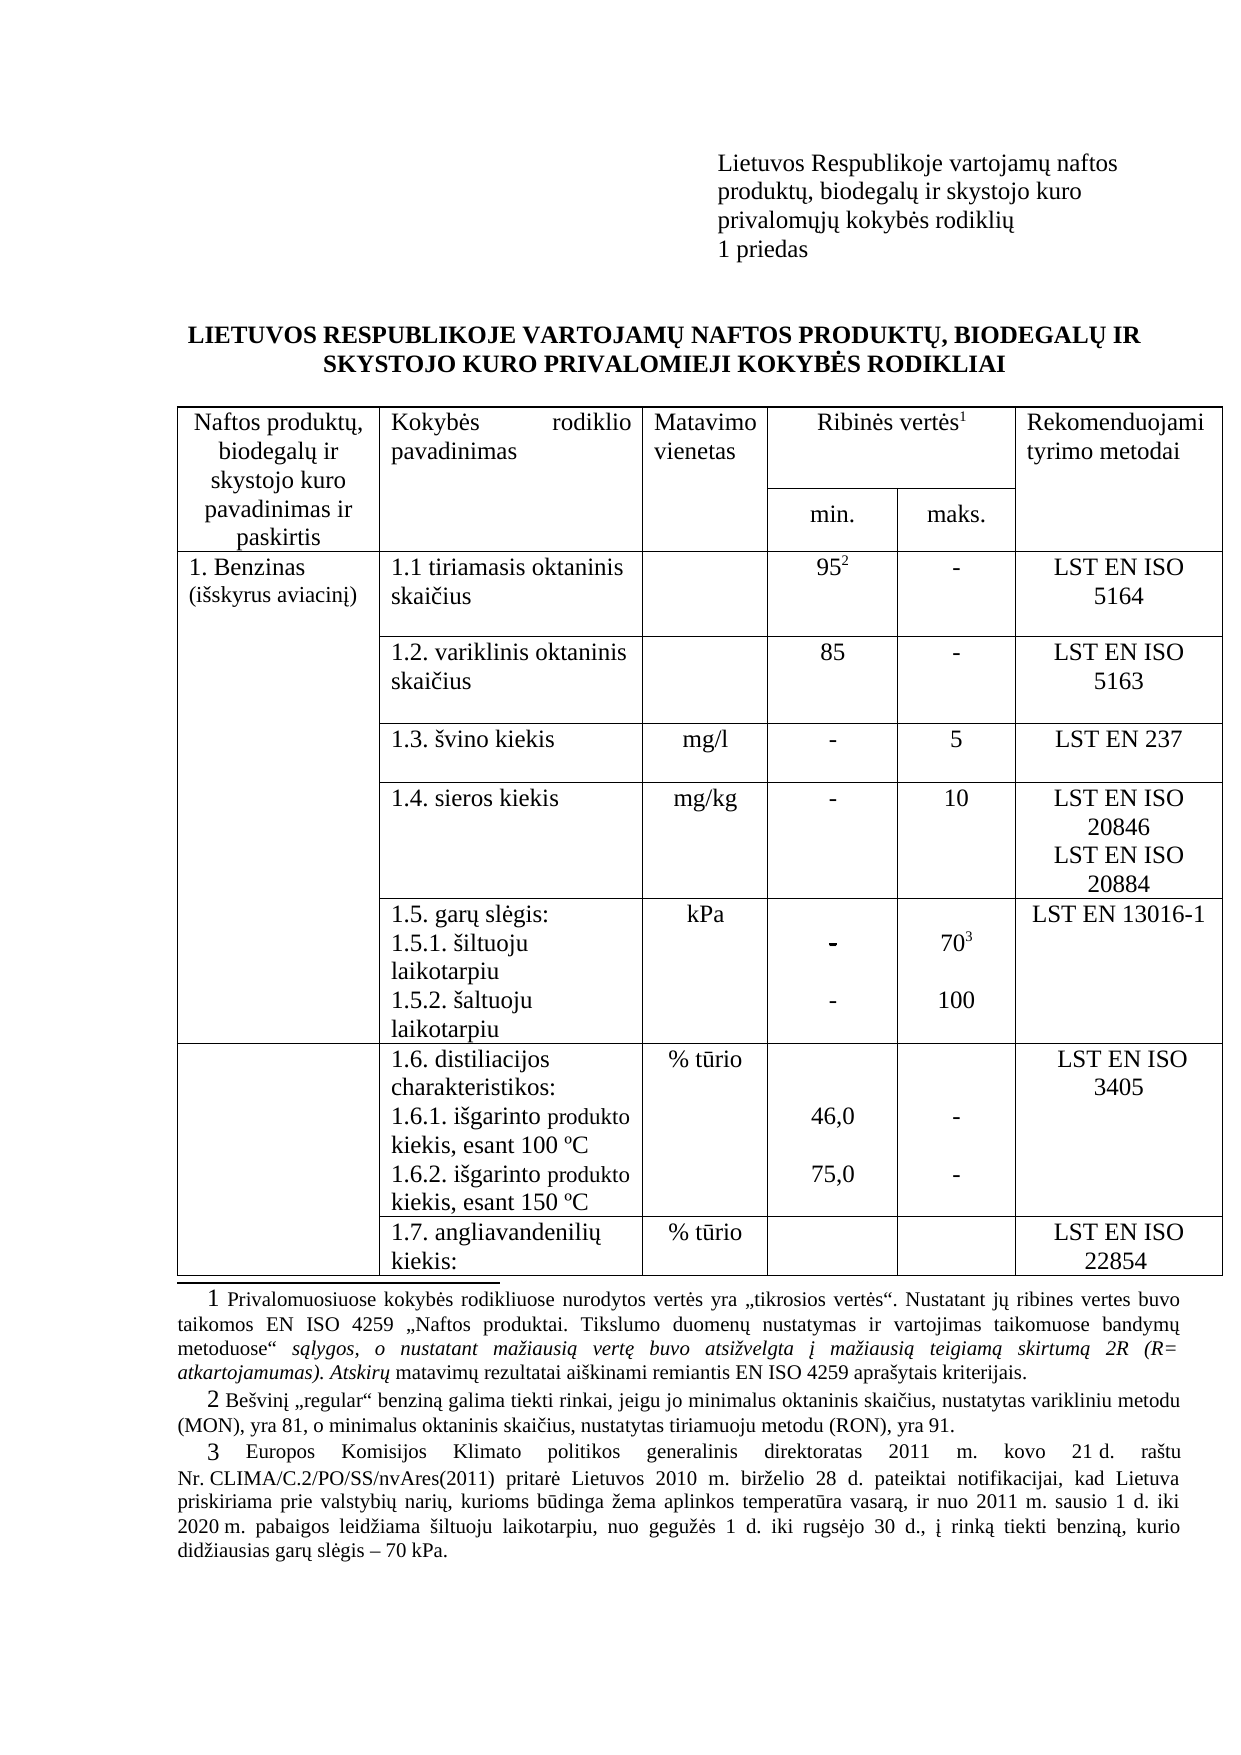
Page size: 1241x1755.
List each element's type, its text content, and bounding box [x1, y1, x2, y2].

table_header Rekomenduojami tyrimo metodai [1016, 408, 1222, 551]
text privalomųjų kokybės rodiklių [717, 205, 1152, 234]
table_cell - - [768, 899, 897, 1043]
table_cell [898, 1217, 1015, 1275]
table_cell - [898, 552, 1015, 636]
table_cell [643, 552, 767, 636]
table_header Matavimo vienetas [643, 408, 767, 551]
table_cell - [898, 637, 1015, 723]
text produktų, biodegalų ir skystojo kuro [717, 176, 1152, 205]
table_cell LST EN ISO 5164 [1016, 552, 1222, 636]
table_cell 1. Benzinas (išskyrus aviacinį) [178, 552, 379, 636]
table_cell 70 100 [898, 899, 1015, 1043]
table_header Naftos produktų, biodegalų ir skystojo kuro pavadinimas ir paskirtis [178, 408, 379, 551]
table_cell 5 [898, 724, 1015, 782]
table_cell [178, 898, 379, 1043]
table_cell [178, 1216, 379, 1275]
table_cell LST EN ISO 3405 [1016, 1044, 1222, 1216]
table_cell 10 [898, 783, 1015, 898]
table_cell [178, 782, 379, 898]
table_cell 1.1 tiriamasis oktaninis skaičius [380, 552, 642, 636]
table_cell - [768, 783, 897, 898]
text LIETUVOS RESPUBLIKOJE VARTOJAMŲ NAFTOS PRODUKTŲ, BIODEGALŲ IR SKYSTOJO KURO PRIVALOMIEJI KOKYBĖS RODIKLIAI [177, 320, 1152, 378]
table_cell - - [768, 1217, 897, 1275]
table_cell 95 [768, 552, 897, 636]
table_cell [178, 636, 379, 723]
table_cell maks. [898, 489, 1015, 551]
table_cell mg/l [643, 724, 767, 782]
table_cell 1.6. distiliacijos charakteristikos: 1.6.1. išgarinto produkto kiekis, esant 100 ºC 1.6.2. išgarinto produkto kiekis, esant 150 ºC [380, 1044, 642, 1216]
table_cell LST EN 237 [1016, 724, 1222, 782]
table_cell min. [768, 489, 897, 551]
table_cell [643, 637, 767, 723]
table_cell 1.5. garų slėgis: 1.5.1. šiltuoju laikotarpiu 1.5.2. šaltuoju laikotarpiu [380, 899, 642, 1043]
table_cell LST EN ISO 20846 LST EN ISO 20884 [1016, 783, 1222, 898]
table_cell % tūrio [643, 1217, 767, 1275]
table_cell 1.2. variklinis oktaninis skaičius [380, 637, 642, 723]
table_cell 1.3. švino kiekis [380, 724, 642, 782]
table_cell 46,0 75,0 [768, 1044, 897, 1216]
table_cell 1.4. sieros kiekis [380, 783, 642, 898]
table_cell kPa [643, 899, 767, 1043]
table_cell 1.7. angliavandenilių kiekis: [380, 1217, 642, 1275]
table_cell LST EN 13016-1 [1016, 899, 1222, 1043]
table_cell 85 [768, 637, 897, 723]
text 1 priedas [717, 234, 1152, 263]
table_cell [178, 1044, 379, 1216]
table_cell - [768, 724, 897, 782]
table_cell mg/kg [643, 783, 767, 898]
table_cell [178, 723, 379, 782]
table_cell - - [898, 1044, 1015, 1216]
table_cell % tūrio [643, 1044, 767, 1216]
table_cell LST EN ISO 22854 [1016, 1217, 1222, 1275]
table_header Kokybės rodiklio pavadinimas [380, 408, 642, 551]
table_cell LST EN ISO 5163 [1016, 637, 1222, 723]
text Lietuvos Respublikoje vartojamų naftos [717, 148, 1152, 176]
table_header Ribinės vertės [768, 408, 1015, 488]
